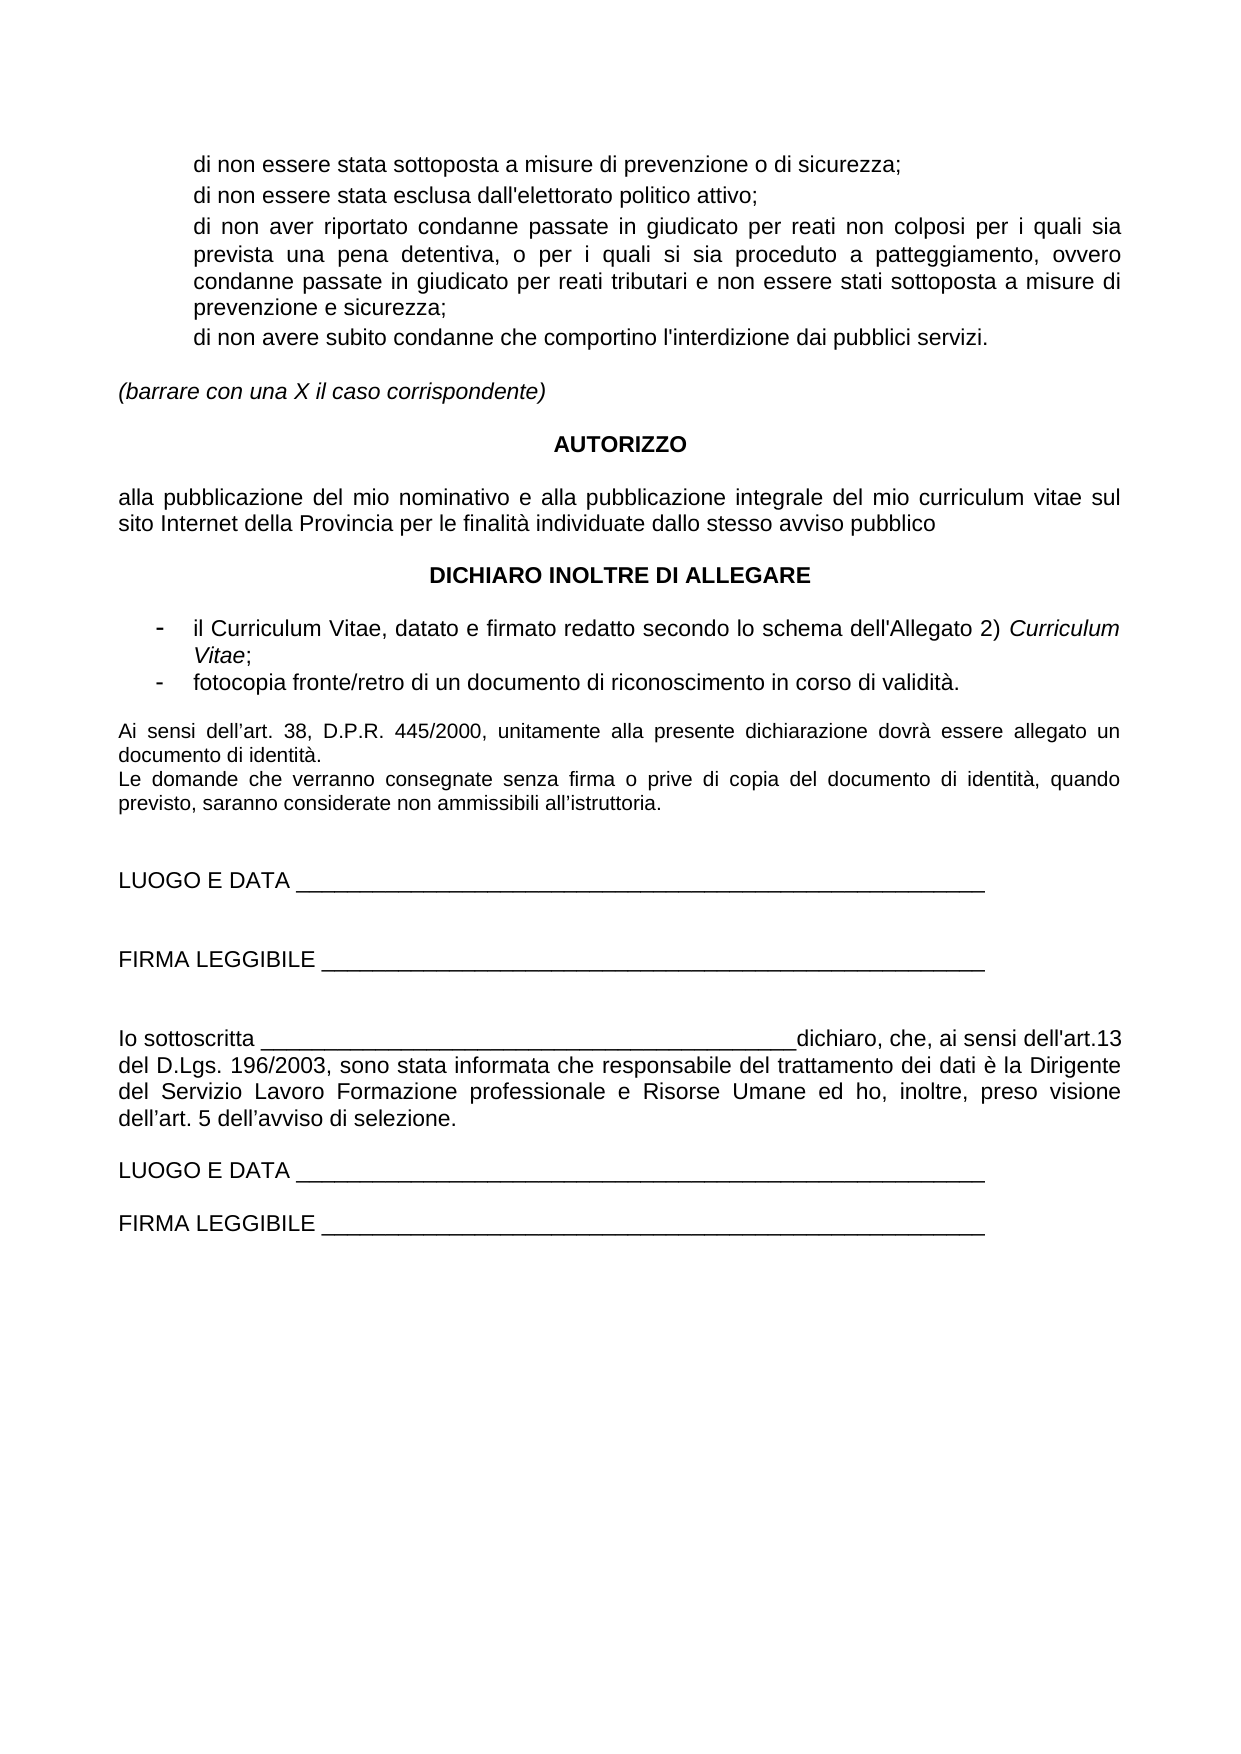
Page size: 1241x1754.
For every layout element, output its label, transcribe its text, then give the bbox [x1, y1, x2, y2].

text FIRMA LEGGIBILE ____________________________________________________ [118, 946, 1122, 973]
text DICHIARO INOLTRE DI ALLEGARE [118, 562, 1122, 589]
list il Curriculum Vitae, datato e firmato redatto secondo lo schema dell'Allegato 2) Curriculum Vitae; [156, 615, 1122, 668]
text AUTORIZZO [118, 431, 1122, 457]
text alla pubblicazione del mio nominativo e alla pubblicazione integrale del mio curriculum vitae sul sito Internet della Provincia per le finalità individuate dallo stesso avviso pubblico [118, 483, 1122, 536]
list di non aver riportato condanne passate in giudicato per reati non colposi per i quali sia prevista una pena detentiva, o per i quali si sia proceduto a patteggiamento, ovvero condanne passate in giudicato per reati tributari e non essere stati sottoposta a misure di prevenzione e sicurezza; [156, 210, 1122, 320]
list di non essere stata esclusa dall'elettorato politico attivo; [156, 179, 1122, 210]
text FIRMA LEGGIBILE ____________________________________________________ [118, 1210, 1122, 1236]
text Ai sensi dell’art. 38, D.P.R. 445/2000, unitamente alla presente dichiarazione dovrà essere allegato un documento di identità. [118, 719, 1122, 767]
list fotocopia fronte/retro di un documento di riconoscimento in corso di validità. [156, 668, 1122, 695]
text LUOGO E DATA ______________________________________________________ [118, 867, 1122, 894]
list di non essere stata sottoposta a misure di prevenzione o di sicurezza; [156, 148, 1122, 179]
text Io sottoscritta __________________________________________dichiaro, che, ai sensi dell'art.13 del D.Lgs. 196/2003, sono stata informata che responsabile del trattamento dei dati è la Dirigente del Servizio Lavoro Formazione professionale e Risorse Umane ed ho, inoltre, preso visione dell’art. 5 dell’avviso di selezione. [118, 1025, 1122, 1131]
text Le domande che verranno consegnate senza firma o prive di copia del documento di identità, quando previsto, saranno considerate non ammissibili all’istruttoria. [118, 767, 1122, 814]
text LUOGO E DATA ______________________________________________________ [118, 1157, 1122, 1183]
text (barrare con una X il caso corrispondente) [118, 378, 1122, 404]
list di non avere subito condanne che comportino l'interdizione dai pubblici servizi. [156, 320, 1122, 352]
